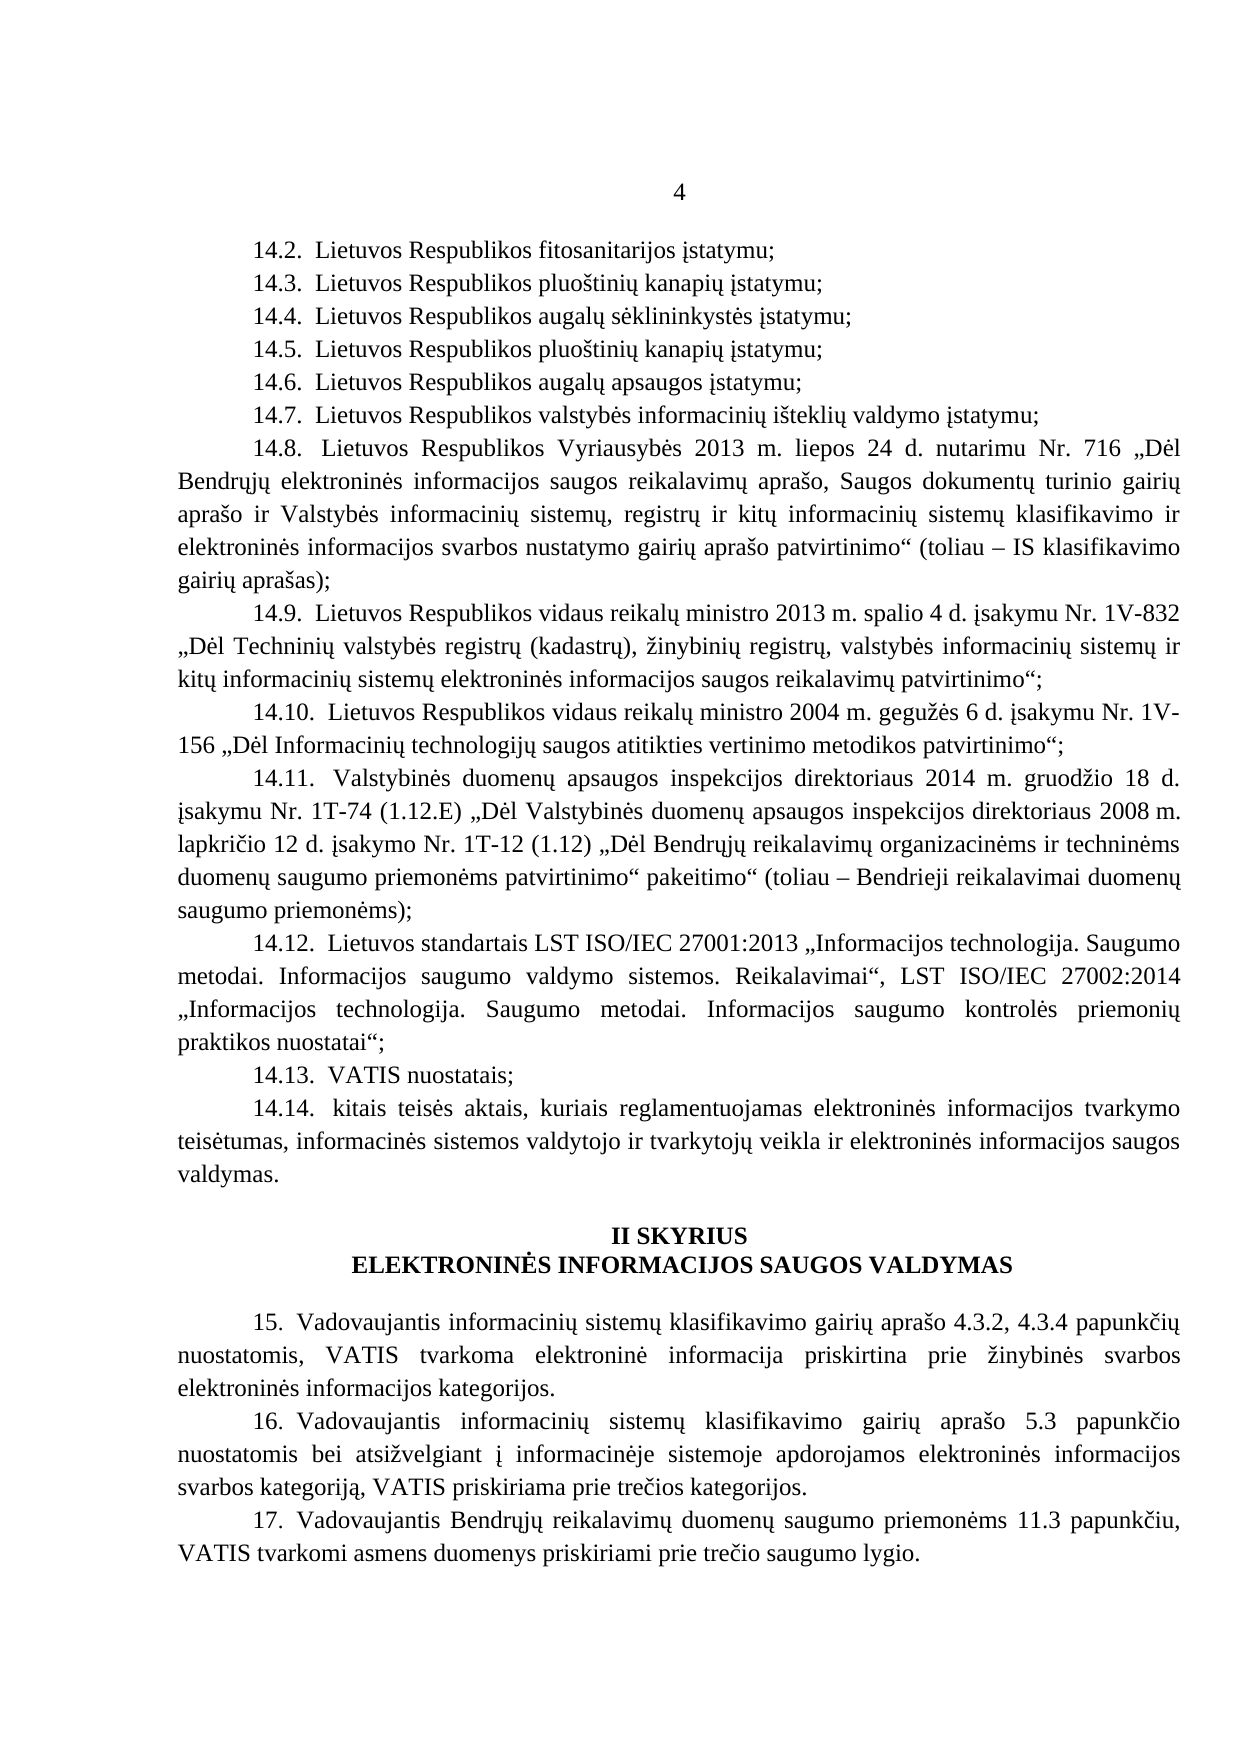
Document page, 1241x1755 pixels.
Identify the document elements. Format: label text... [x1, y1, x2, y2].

text 14.5. Lietuvos Respublikos pluoštinių kanapių įstatymu; [177, 334, 1181, 362]
text Vadovaujantis informacinių sistemų klasifikavimo gairių aprašo 5.3 papunkčio nuostatomis bei atsižvelgiant į informacinėje sistemoje apdorojamos elektroninės informacijos svarbos kategoriją, VATIS priskiriama prie trečios kategorijos. [177, 1406, 1181, 1501]
text Vadovaujantis informacinių sistemų klasifikavimo gairių aprašo 4.3.2, 4.3.4 papunkčių nuostatomis, VATIS tvarkoma elektroninė informacija priskirtina prie žinybinės svarbos elektroninės informacijos kategorijos. [177, 1307, 1181, 1402]
text 14.3. Lietuvos Respublikos pluoštinių kanapių įstatymu; [177, 268, 1181, 296]
text ELEKTRONINĖS INFORMACIJOS SAUGOS VALDYMAS [177, 1250, 1181, 1278]
text 14.12. Lietuvos standartais LST ISO/IEC 27001:2013 „Informacijos technologija. Saugumo metodai. Informacijos saugumo valdymo sistemos. Reikalavimai“, LST ISO/IEC 27002:2014 „Informacijos technologija. Saugumo metodai. Informacijos saugumo kontrolės priemonių praktikos nuostatai“; [177, 928, 1181, 1056]
text 14.7. Lietuvos Respublikos valstybės informacinių išteklių valdymo įstatymu; [177, 400, 1181, 428]
text 14.4. Lietuvos Respublikos augalų sėklininkystės įstatymu; [177, 301, 1181, 329]
text Vadovaujantis Bendrųjų reikalavimų duomenų saugumo priemonėms 11.3 papunkčiu, VATIS tvarkomi asmens duomenys priskiriami prie trečio saugumo lygio. [177, 1505, 1181, 1567]
text 14.8. Lietuvos Respublikos Vyriausybės 2013 m. liepos 24 d. nutarimu Nr. 716 „Dėl Bendrųjų elektroninės informacijos saugos reikalavimų aprašo, Saugos dokumentų turinio gairių aprašo ir Valstybės informacinių sistemų, registrų ir kitų informacinių sistemų klasifikavimo ir elektroninės informacijos svarbos nustatymo gairių aprašo patvirtinimo“ (toliau – IS klasifikavimo gairių aprašas); [177, 433, 1181, 594]
text 14.13. VATIS nuostatais; [177, 1060, 1181, 1089]
text 14.11. Valstybinės duomenų apsaugos inspekcijos direktoriaus 2014 m. gruodžio 18 d. įsakymu Nr. 1T-74 (1.12.E) „Dėl Valstybinės duomenų apsaugos inspekcijos direktoriaus 2008 m. lapkričio 12 d. įsakymo Nr. 1T-12 (1.12) „Dėl Bendrųjų reikalavimų organizacinėms ir techninėms duomenų saugumo priemonėms patvirtinimo“ pakeitimo“ (toliau – Bendrieji reikalavimai duomenų saugumo priemonėms); [177, 763, 1181, 924]
text 14.6. Lietuvos Respublikos augalų apsaugos įstatymu; [177, 367, 1181, 396]
text 14.14. kitais teisės aktais, kuriais reglamentuojamas elektroninės informacijos tvarkymo teisėtumas, informacinės sistemos valdytojo ir tvarkytojų veikla ir elektroninės informacijos saugos valdymas. [177, 1093, 1181, 1188]
text 14.9. Lietuvos Respublikos vidaus reikalų ministro 2013 m. spalio 4 d. įsakymu Nr. 1V-832 „Dėl Techninių valstybės registrų (kadastrų), žinybinių registrų, valstybės informacinių sistemų ir kitų informacinių sistemų elektroninės informacijos saugos reikalavimų patvirtinimo“; [177, 598, 1181, 693]
text 14.2. Lietuvos Respublikos fitosanitarijos įstatymu; [177, 235, 1181, 263]
text II SKYRIUS [177, 1221, 1181, 1250]
text 14.10. Lietuvos Respublikos vidaus reikalų ministro 2004 m. gegužės 6 d. įsakymu Nr. 1V-156 „Dėl Informacinių technologijų saugos atitikties vertinimo metodikos patvirtinimo“; [177, 697, 1181, 759]
